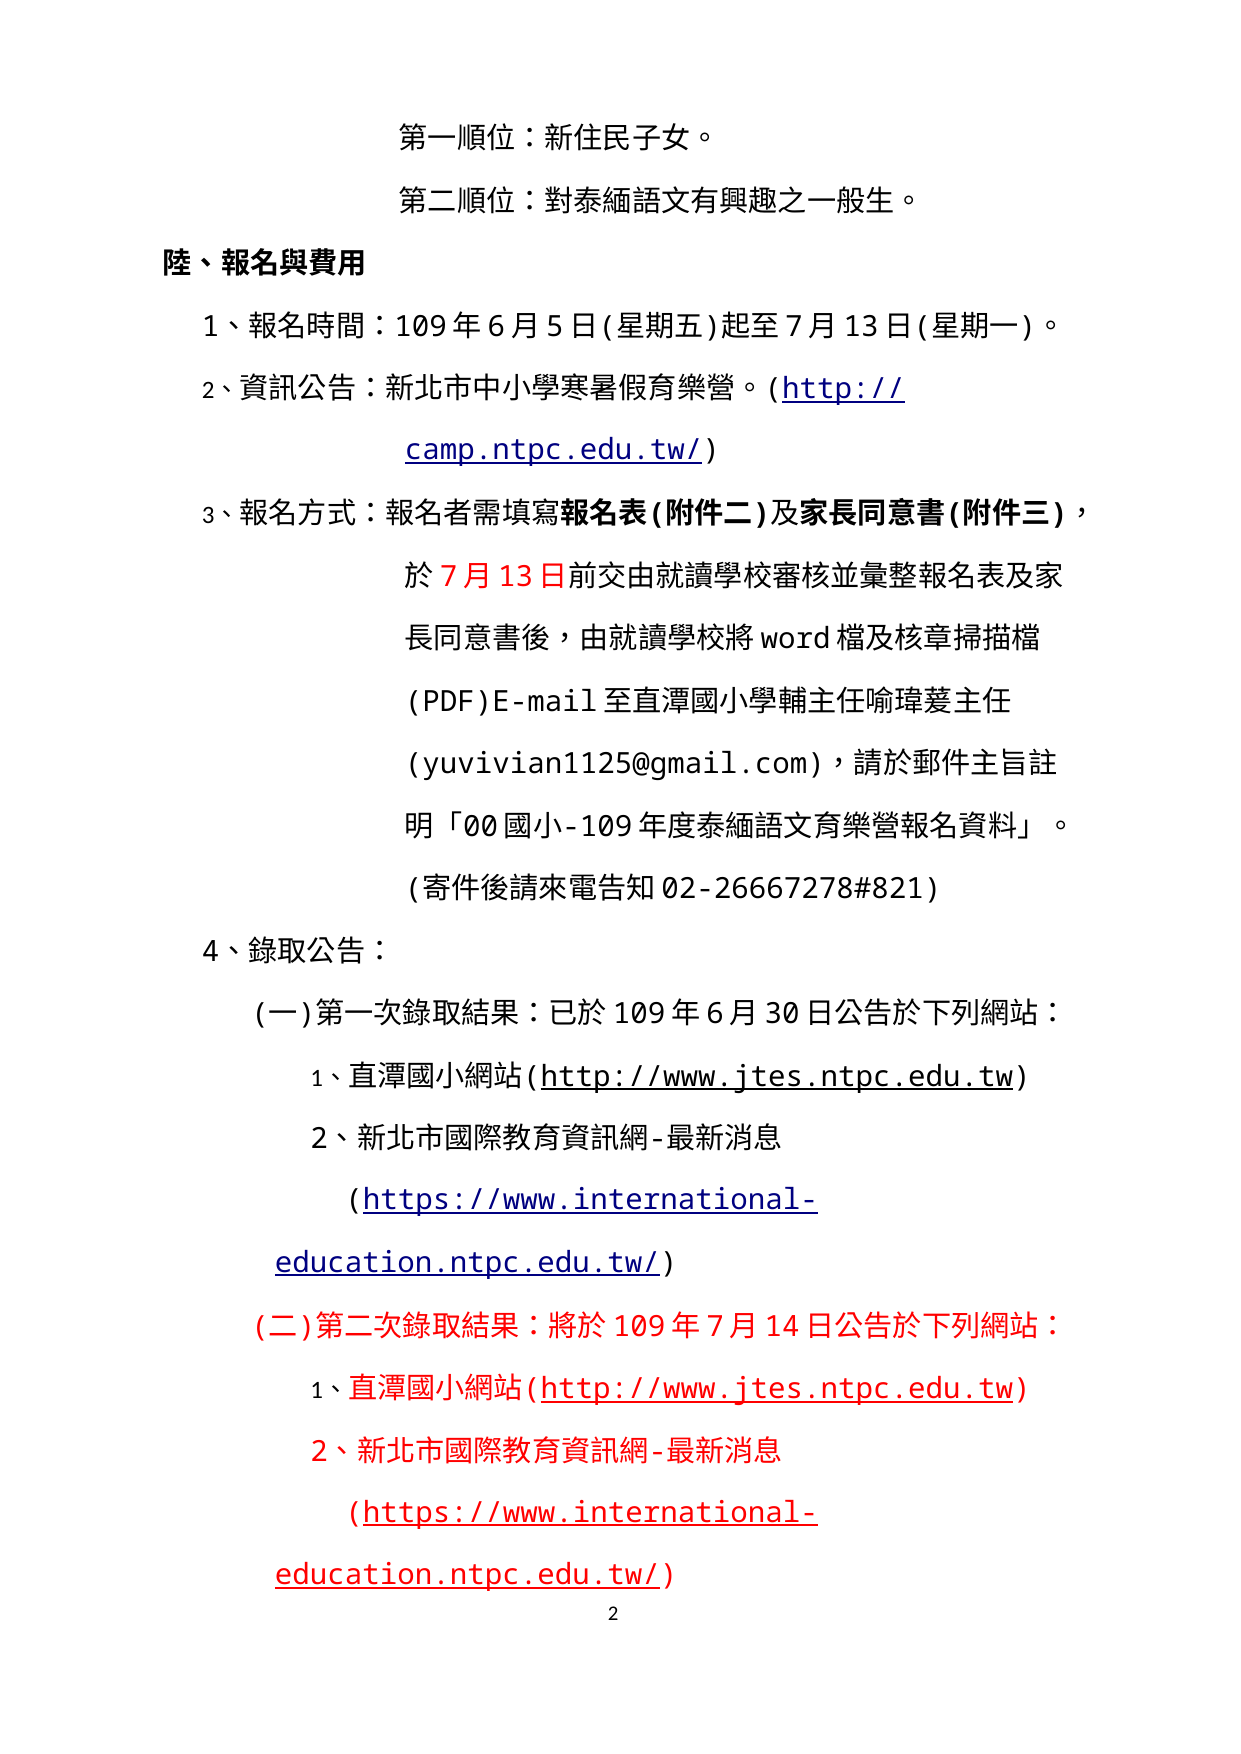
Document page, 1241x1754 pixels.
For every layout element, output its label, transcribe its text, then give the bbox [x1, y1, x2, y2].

list 直潭國小網站(http://www.jtes.ntpc.edu.tw) [310, 1344, 1078, 1407]
text (一)第一次錄取結果：已於109年6月30日公告於下列網站： [147, 969, 1078, 1032]
list 報名時間：109年6月5日(星期五)起至7月13日(星期一)。 [202, 282, 1078, 344]
list 新北市國際教育資訊網-最新消息 [310, 1407, 1078, 1469]
list 新北市國際教育資訊網-最新消息 [310, 1094, 1078, 1157]
text (https://www.international-education.ntpc.edu.tw/) [274, 1157, 1078, 1282]
text 第一順位：新住民子女。 [257, 94, 1078, 157]
text 第二順位：對泰緬語文有興趣之一般生。 [257, 157, 1078, 219]
list 直潭國小網站(http://www.jtes.ntpc.edu.tw) [310, 1032, 1078, 1094]
text (二)第二次錄取結果：將於109年7月14日公告於下列網站： [147, 1282, 1078, 1344]
list 錄取公告： [202, 907, 1078, 969]
list 資訊公告：新北市中小學寒暑假育樂營。(http://camp.ntpc.edu.tw/) [202, 344, 1078, 469]
list 報名與費用 [162, 219, 1078, 282]
text (https://www.international-education.ntpc.edu.tw/) [274, 1469, 1078, 1594]
list 報名方式：報名者需填寫報名表(附件二)及家長同意書(附件三)，於7月13日前交由就讀學校審核並彙整報名表及家長同意書後，由就讀學校將word檔及核章掃描檔(PDF)E-mail至直潭國小學輔主任喻瑋萲主任(yuvivian1125@gmail.com)，請於郵件主旨註明「00國小-109年度泰緬語文育樂營報名資料」。(寄件後請來電告知02-26667278#821) [202, 469, 1078, 907]
